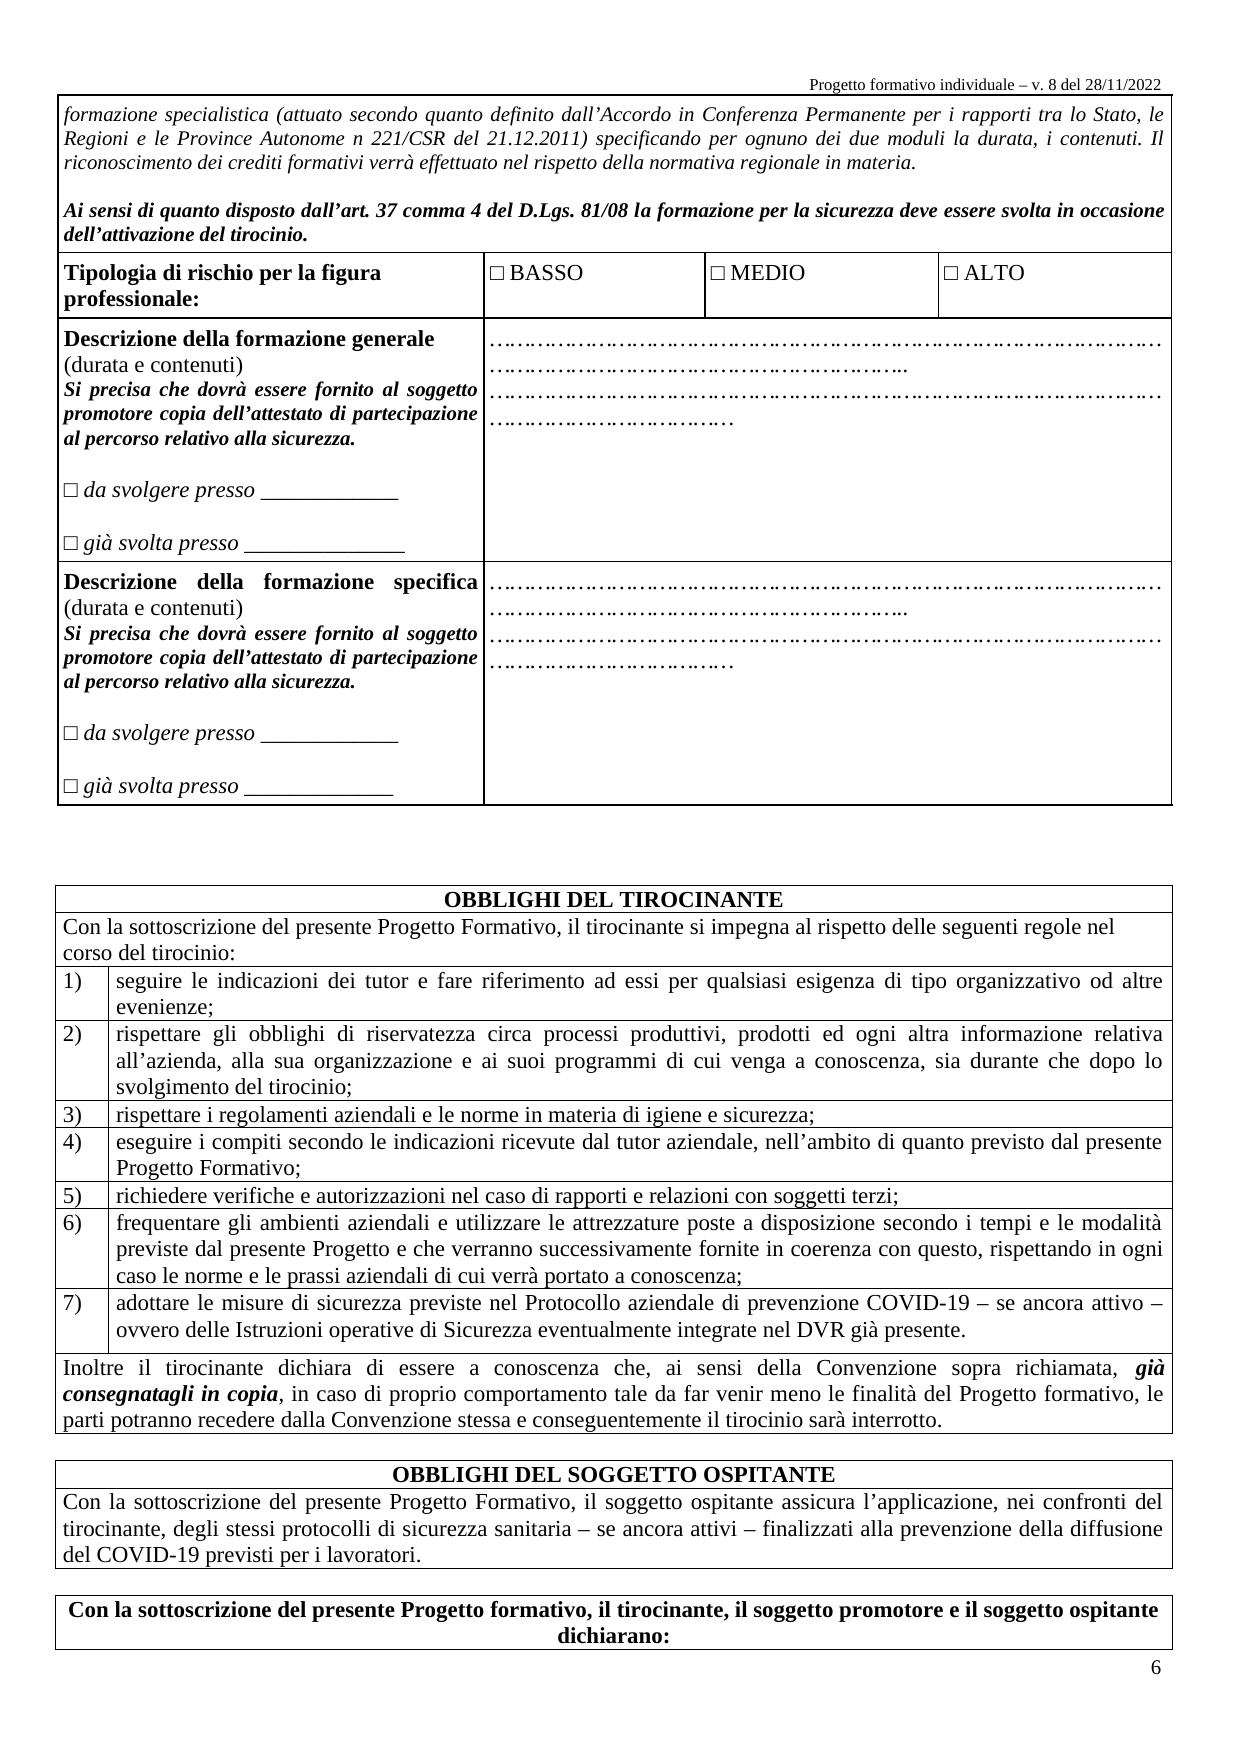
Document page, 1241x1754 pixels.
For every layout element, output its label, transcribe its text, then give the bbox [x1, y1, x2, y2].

table_cell 6) [56, 1209, 108, 1288]
table_cell 3) [56, 1101, 108, 1127]
table_cell adottare le misure di sicurezza previste nel Protocollo aziendale di prevenzione COVID-19 – se ancora attivo – ovvero delle Istruzioni operative di Sicurezza eventualmente integrate nel DVR già presente. [109, 1289, 1172, 1352]
table_cell rispettare i regolamenti aziendali e le norme in materia di igiene e sicurezza; [109, 1101, 1172, 1127]
table_cell □ MEDIO [706, 253, 938, 317]
table_header OBBLIGHI DEL TIROCINANTE [56, 886, 1172, 912]
table_cell ……………………………………………………………………………………………………………………………………………..……………………………………………………………………………………………………………………… [485, 319, 1171, 561]
table_cell Con la sottoscrizione del presente Progetto Formativo, il tirocinante si impegna al rispetto delle seguenti regole nel corso del tirocinio: [56, 913, 1172, 966]
table_cell Tipologia di rischio per la figura professionale: [59, 253, 483, 317]
table_cell eseguire i compiti secondo le indicazioni ricevute dal tutor aziendale, nell’ambito di quanto previsto dal presente Progetto Formativo; [109, 1128, 1172, 1181]
table_cell 1) [56, 967, 108, 1019]
table_cell 7) [56, 1289, 108, 1352]
table_header Con la sottoscrizione del presente Progetto formativo, il tirocinante, il soggetto promotore e il soggetto ospitante dichiarano: [56, 1596, 1172, 1649]
table_cell Descrizione della formazione generale (durata e contenuti) Si precisa che dovrà essere fornito al soggetto promotore copia dell’attestato di partecipazione al percorso relativo alla sicurezza. □ da svolgere presso ____________ □ già svolta presso ______________ [59, 319, 483, 561]
table_cell Inoltre il tirocinante dichiara di essere a conoscenza che, ai sensi della Convenzione sopra richiamata, già consegnatagli in copia, in caso di proprio comportamento tale da far venir meno le finalità del Progetto formativo, le parti potranno recedere dalla Convenzione stessa e conseguentemente il tirocinio sarà interrotto. [56, 1354, 1172, 1433]
table_cell □ BASSO [485, 253, 704, 317]
table_cell rispettare gli obblighi di riservatezza circa processi produttivi, prodotti ed ogni altra informazione relativa all’azienda, alla sua organizzazione e ai suoi programmi di cui venga a conoscenza, sia durante che dopo lo svolgimento del tirocinio; [109, 1021, 1172, 1099]
table_cell □ ALTO [939, 253, 1171, 317]
table_cell 4) [56, 1128, 108, 1181]
table_cell frequentare gli ambienti aziendali e utilizzare le attrezzature poste a disposizione secondo i tempi e le modalità previste dal presente Progetto e che verranno successivamente fornite in coerenza con questo, rispettando in ogni caso le norme e le prassi aziendali di cui verrà portato a conoscenza; [109, 1209, 1172, 1288]
table_cell - formazione specialistica (attuato secondo quanto definito dall’Accordo in Conferenza Permanente per i rapporti tra lo Stato, le Regioni e le Province Autonome n 221/CSR del 21.12.2011) specificando per ognuno dei due moduli la durata, i contenuti. Il riconoscimento dei crediti formativi verrà effettuato nel rispetto della normativa regionale in materia. Ai sensi di quanto disposto dall’art. 37 comma 4 del D.Lgs. 81/08 la formazione per la sicurezza deve essere svolta in occasione dell’attivazione del tirocinio. [59, 96, 1171, 252]
table_cell 5) [56, 1182, 108, 1208]
table_cell seguire le indicazioni dei tutor e fare riferimento ad essi per qualsiasi esigenza di tipo organizzativo od altre evenienze; [109, 967, 1172, 1019]
table_cell richiedere verifiche e autorizzazioni nel caso di rapporti e relazioni con soggetti terzi; [109, 1182, 1172, 1208]
table_header OBBLIGHI DEL SOGGETTO OSPITANTE [56, 1461, 1172, 1487]
table_cell Descrizione della formazione specifica (durata e contenuti) Si precisa che dovrà essere fornito al soggetto promotore copia dell’attestato di partecipazione al percorso relativo alla sicurezza. □ da svolgere presso ____________ □ già svolta presso _____________ [59, 562, 483, 804]
table_cell 2) [56, 1021, 108, 1099]
table_cell Con la sottoscrizione del presente Progetto Formativo, il soggetto ospitante assicura l’applicazione, nei confronti del tirocinante, degli stessi protocolli di sicurezza sanitaria – se ancora attivi – finalizzati alla prevenzione della diffusione del COVID-19 previsti per i lavoratori. [56, 1489, 1172, 1567]
table_cell ……………………………………………………………………………………………………………………………………………..……………………………………………………………………………………………………………………… [485, 562, 1171, 804]
